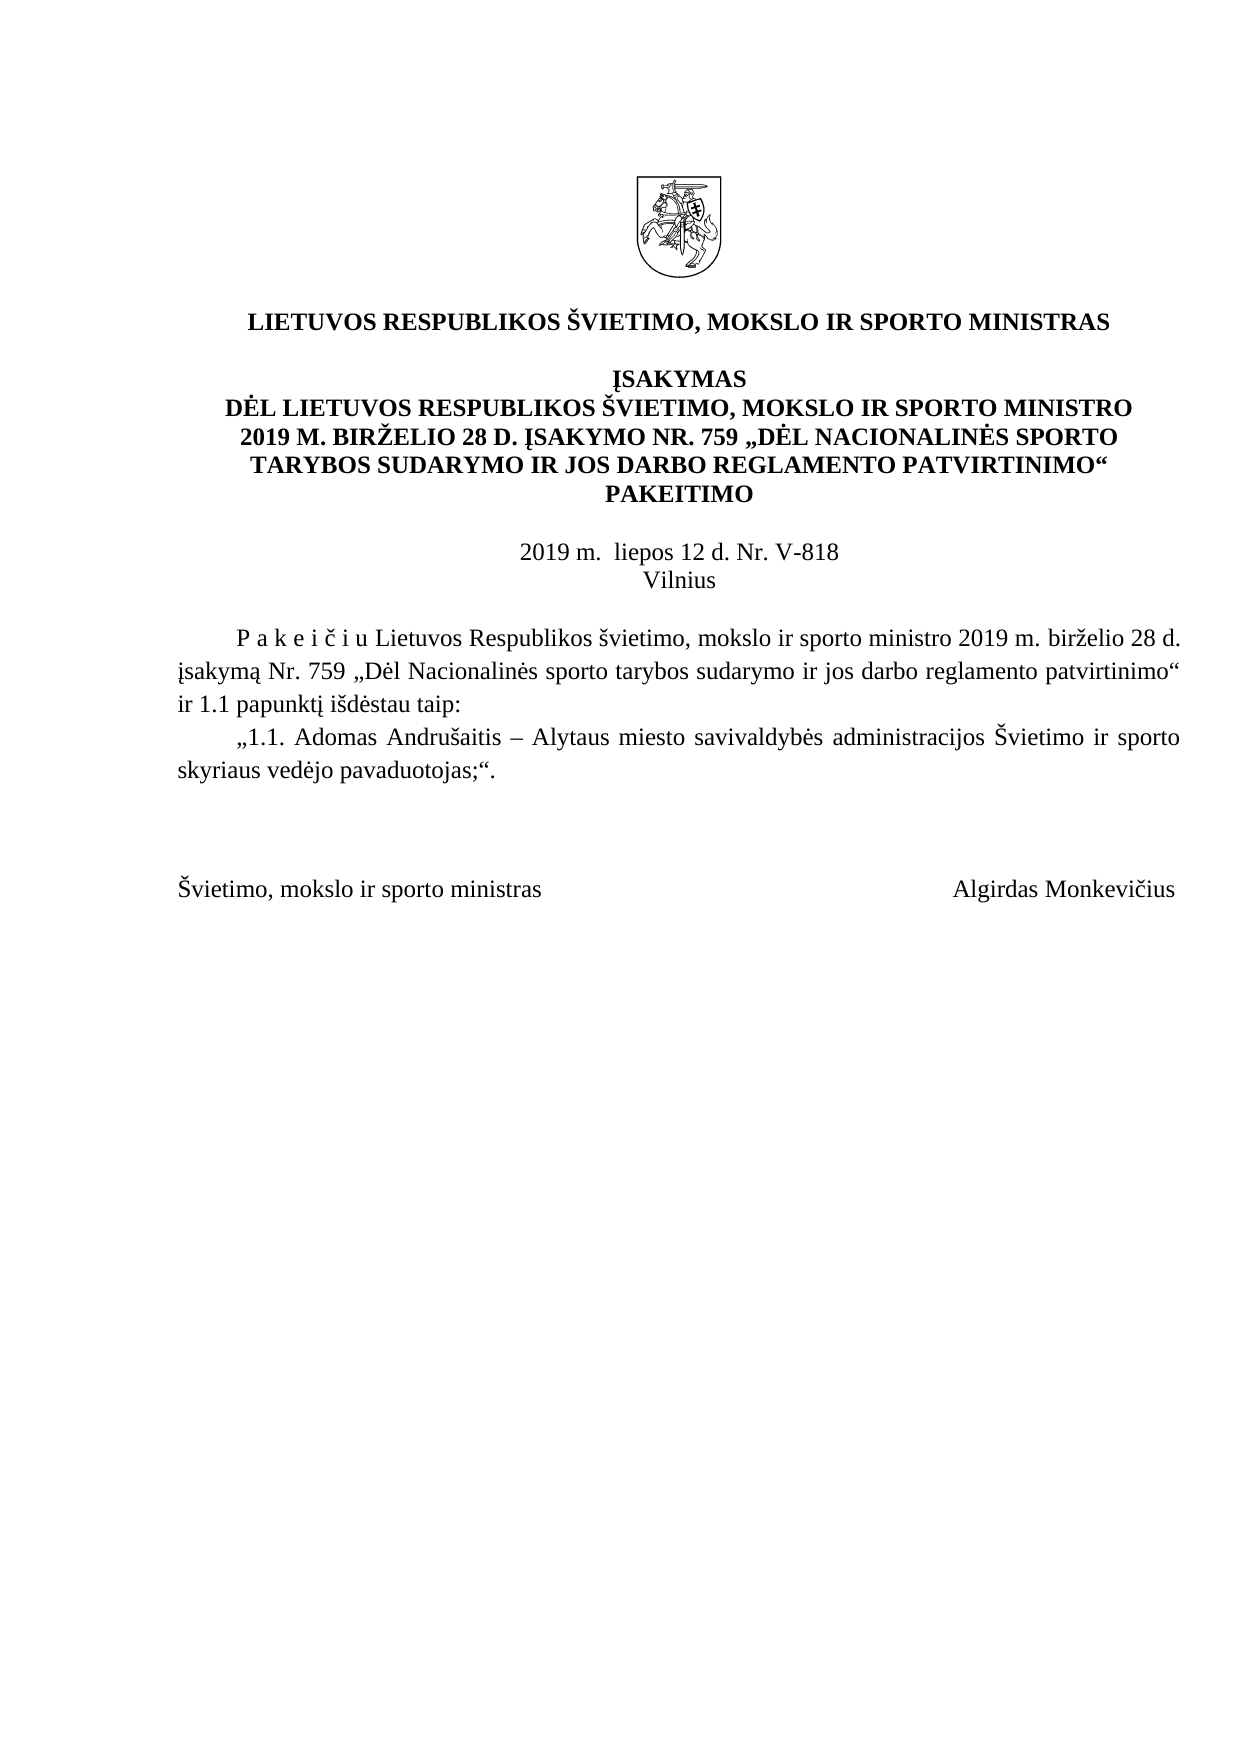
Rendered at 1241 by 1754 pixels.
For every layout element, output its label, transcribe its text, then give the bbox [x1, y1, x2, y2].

text P a k e i č i u Lietuvos Respublikos švietimo, mokslo ir sporto ministro 2019 m. birželio 28 d. įsakymą Nr. 759 „Dėl Nacionalinės sporto tarybos sudarymo ir jos darbo reglamento patvirtinimo“ ir 1.1 papunktį išdėstau taip: [177, 623, 1181, 718]
text Švietimo, mokslo ir sporto ministras Algirdas Monkevičius [177, 874, 1181, 903]
text 2019 m. liepos 12 d. Nr. V-818 [177, 537, 1181, 566]
text „1.1. Adomas Andrušaitis – Alytaus miesto savivaldybės administracijos Švietimo ir sporto skyriaus vedėjo pavaduotojas;“. [177, 722, 1181, 784]
text LIETUVOS RESPUBLIKOS ŠVIETIMO, MOKSLO IR SPORTO MINISTRAS [177, 307, 1181, 336]
text Vilnius [177, 566, 1181, 623]
text DĖL LIETUVOS RESPUBLIKOS ŠVIETIMO, MOKSLO IR SPORTO MINISTRO 2019 M. BIRŽELIO 28 D. ĮSAKYMO NR. 759 „DĖL NACIONALINĖS SPORTO TARYBOS SUDARYMO IR JOS DARBO REGLAMENTO PATVIRTINIMO“ PAKEITIMO [177, 393, 1181, 508]
text ĮSAKYMAS [177, 364, 1181, 393]
